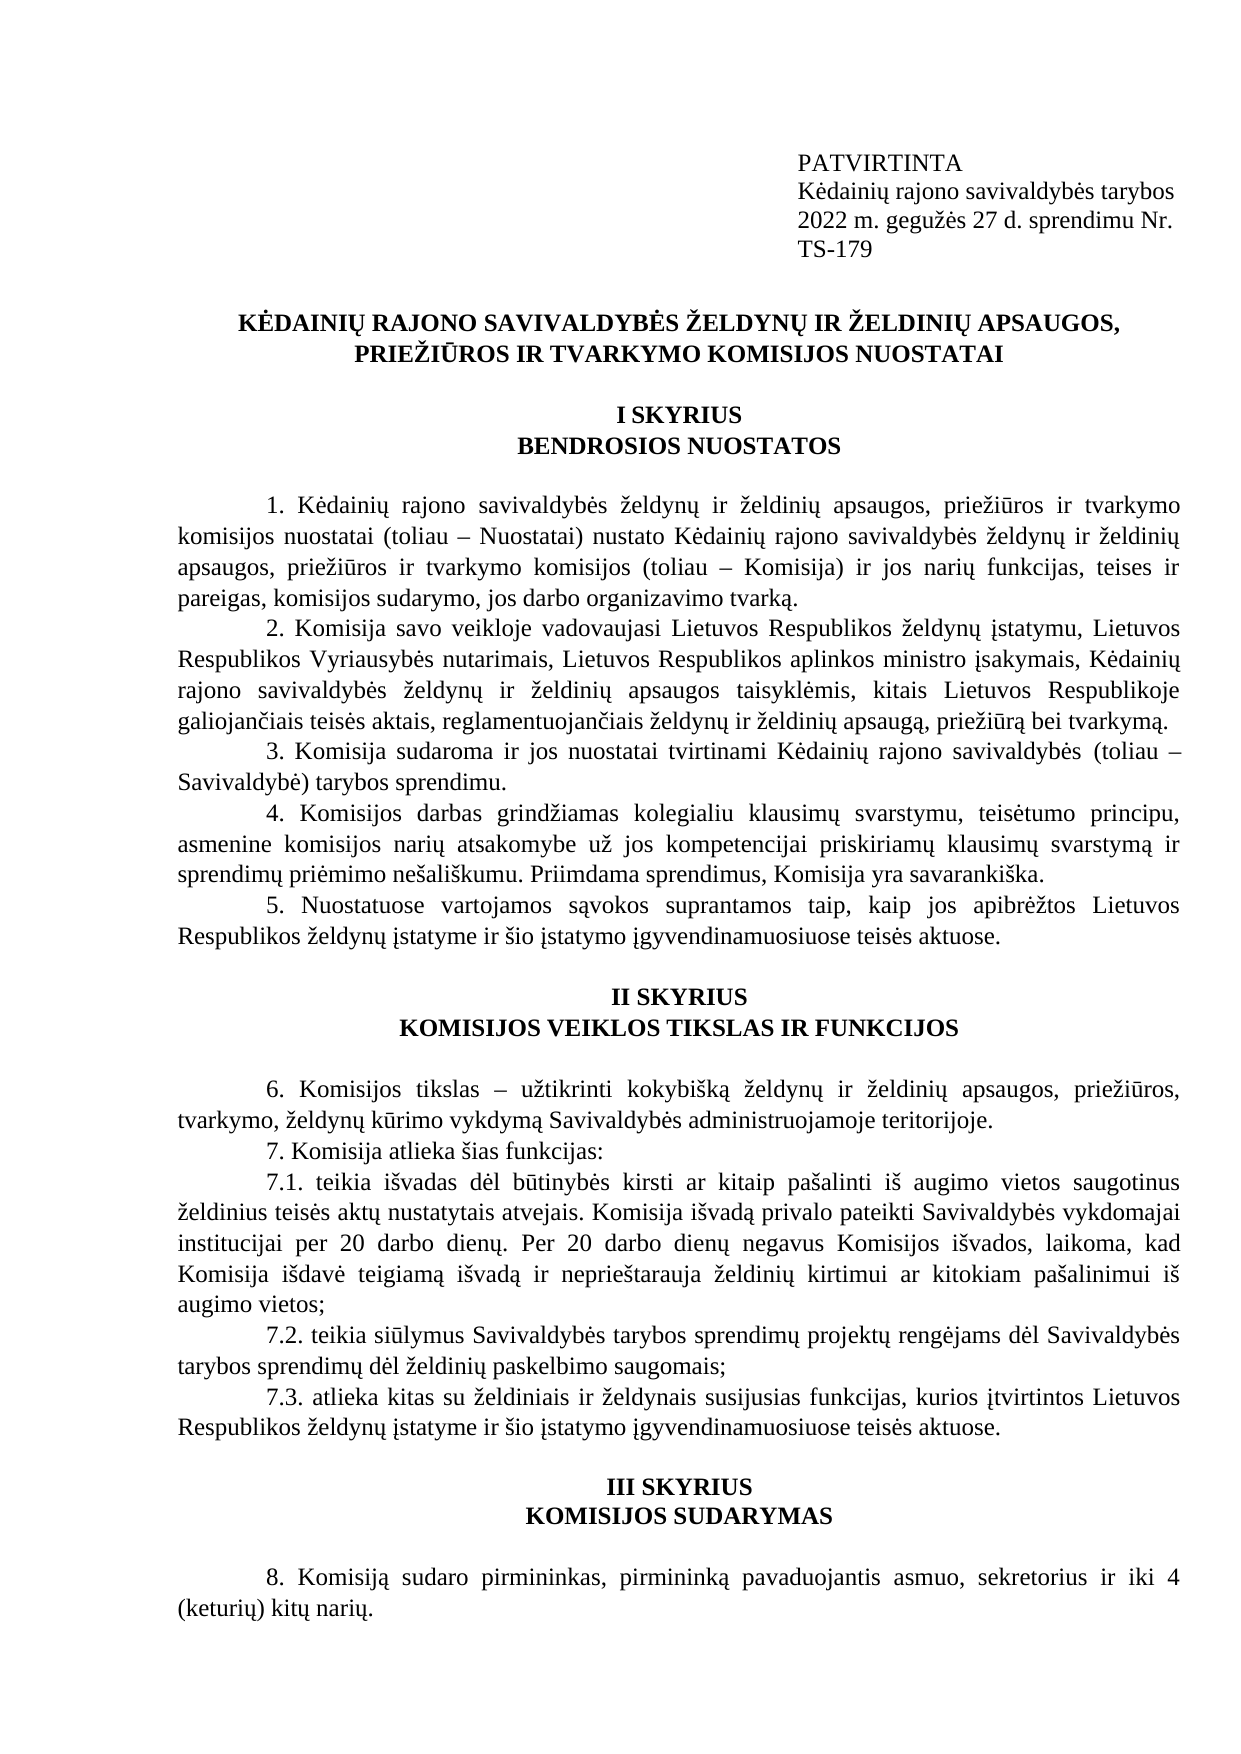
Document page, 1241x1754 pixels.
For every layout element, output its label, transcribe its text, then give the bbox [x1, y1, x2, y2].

text 7.2. teikia siūlymus Savivaldybės tarybos sprendimų projektų rengėjams dėl Savivaldybės tarybos sprendimų dėl želdinių paskelbimo saugomais; [177, 1320, 1181, 1380]
text 7.1. teikia išvadas dėl būtinybės kirsti ar kitaip pašalinti iš augimo vietos saugotinus želdinius teisės aktų nustatytais atvejais. Komisija išvadą privalo pateikti Savivaldybės vykdomajai institucijai per 20 darbo dienų. Per 20 darbo dienų negavus Komisijos išvados, laikoma, kad Komisija išdavė teigiamą išvadą ir neprieštarauja želdinių kirtimui ar kitokiam pašalinimui iš augimo vietos; [177, 1167, 1181, 1318]
text 2022 m. gegužės 27 d. sprendimu Nr. TS-179 [797, 205, 1181, 263]
text PATVIRTINTA [797, 148, 1181, 176]
text 3. Komisija sudaroma ir jos nuostatai tvirtinami Kėdainių rajono savivaldybės (toliau – Savivaldybė) tarybos sprendimu. [177, 736, 1181, 796]
text KOMISIJOS VEIKLOS TIKSLAS IR FUNKCIJOS [177, 1013, 1181, 1042]
text Kėdainių rajono savivaldybės tarybos [797, 176, 1181, 205]
text III SKYRIUS [177, 1472, 1181, 1501]
text 7.3. atlieka kitas su želdiniais ir želdynais susijusias funkcijas, kurios įtvirtintos Lietuvos Respublikos želdynų įstatyme ir šio įstatymo įgyvendinamuosiuose teisės aktuose. [177, 1382, 1181, 1441]
text BENDROSIOS NUOSTATOS [177, 431, 1181, 460]
text KOMISIJOS SUDARYMAS [177, 1501, 1181, 1529]
text 1. Kėdainių rajono savivaldybės želdynų ir želdinių apsaugos, priežiūros ir tvarkymo komisijos nuostatai (toliau – Nuostatai) nustato Kėdainių rajono savivaldybės želdynų ir želdinių apsaugos, priežiūros ir tvarkymo komisijos (toliau – Komisija) ir jos narių funkcijas, teises ir pareigas, komisijos sudarymo, jos darbo organizavimo tvarką. [177, 491, 1181, 612]
text II SKYRIUS [177, 982, 1181, 1011]
text 5. Nuostatuose vartojamos sąvokos suprantamos taip, kaip jos apibrėžtos Lietuvos Respublikos želdynų įstatyme ir šio įstatymo įgyvendinamuosiuose teisės aktuose. [177, 890, 1181, 949]
text 8. Komisiją sudaro pirmininkas, pirmininką pavaduojantis asmuo, sekretorius ir iki 4 (keturių) kitų narių. [177, 1562, 1181, 1622]
text 4. Komisijos darbas grindžiamas kolegialiu klausimų svarstymu, teisėtumo principu, asmenine komisijos narių atsakomybe už jos kompetencijai priskiriamų klausimų svarstymą ir sprendimų priėmimo nešališkumu. Priimdama sprendimus, Komisija yra savarankiška. [177, 798, 1181, 888]
text 6. Komisijos tikslas – užtikrinti kokybišką želdynų ir želdinių apsaugos, priežiūros, tvarkymo, želdynų kūrimo vykdymą Savivaldybės administruojamoje teritorijoje. [177, 1074, 1181, 1134]
text 7. Komisija atlieka šias funkcijas: [177, 1136, 1181, 1165]
text KĖDAINIŲ RAJONO SAVIVALDYBĖS ŽELDYNŲ IR ŽELDINIŲ APSAUGOS, PRIEŽIŪROS IR TVARKYMO KOMISIJOS NUOSTATAI [177, 308, 1181, 368]
text 2. Komisija savo veikloje vadovaujasi Lietuvos Respublikos želdynų įstatymu, Lietuvos Respublikos Vyriausybės nutarimais, Lietuvos Respublikos aplinkos ministro įsakymais, Kėdainių rajono savivaldybės želdynų ir želdinių apsaugos taisyklėmis, kitais Lietuvos Respublikoje galiojančiais teisės aktais, reglamentuojančiais želdynų ir želdinių apsaugą, priežiūrą bei tvarkymą. [177, 613, 1181, 734]
text I SKYRIUS [177, 400, 1181, 429]
